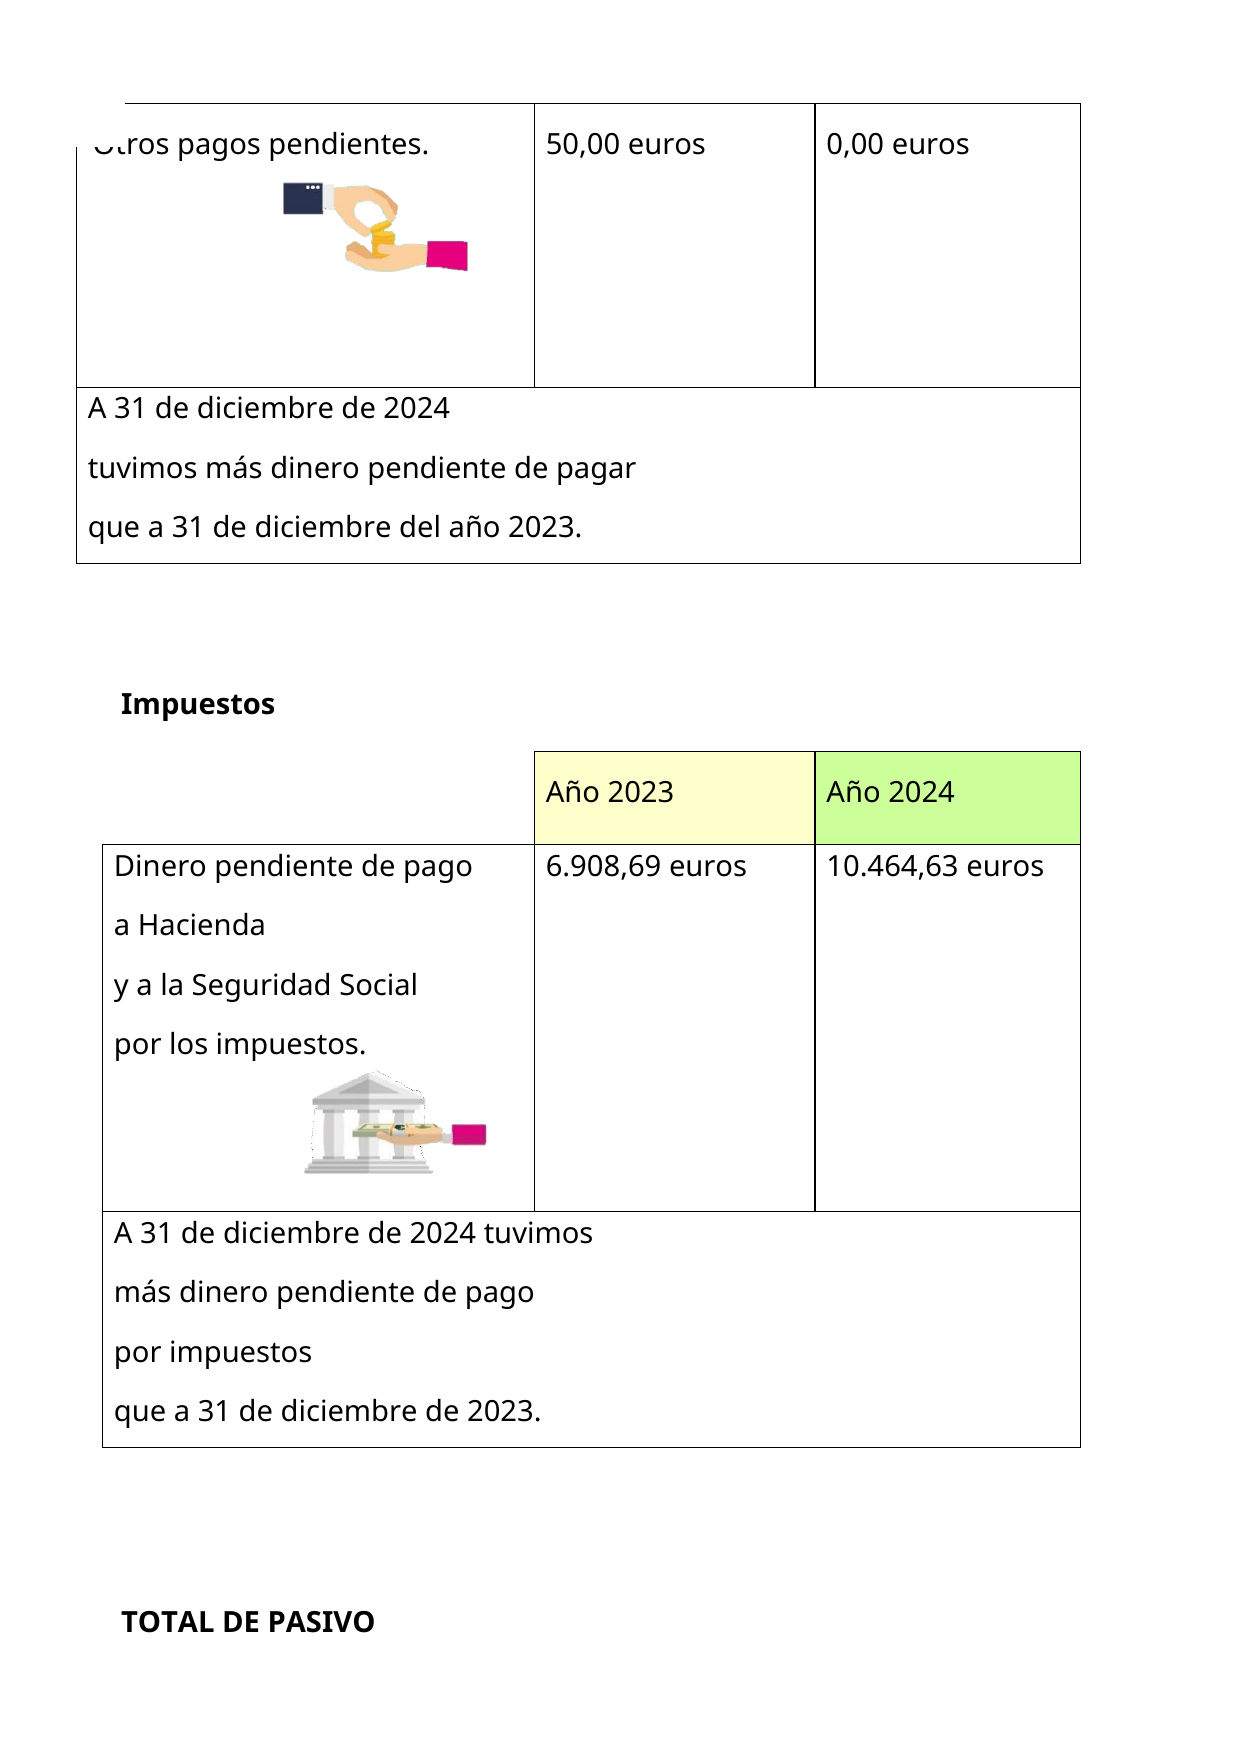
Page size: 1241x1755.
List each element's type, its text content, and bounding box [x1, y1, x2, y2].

table_cell 10.464,63 euros [816, 845, 1080, 1211]
table_cell Otros pagos pendientes. [77, 104, 534, 387]
table_header Año 2023 [535, 752, 814, 844]
table_header [103, 751, 534, 844]
text TOTAL DE PASIVO [121, 1601, 1122, 1641]
table_cell A 31 de diciembre de 2024 tuvimos más dinero pendiente de pago por impuestos que a 31 de diciembre de 2023. [103, 1212, 1080, 1447]
table_header Año 2024 [816, 752, 1080, 844]
text Impuestos [121, 683, 1122, 723]
table_cell 6.908,69 euros [535, 845, 814, 1211]
table_cell A 31 de diciembre de 2024 tuvimos más dinero pendiente de pagar que a 31 de diciembre del año 2023. [77, 388, 1080, 563]
table_cell 50,00 euros [535, 104, 814, 387]
table_cell 0,00 euros [816, 104, 1080, 387]
table_cell Dinero pendiente de pago a Hacienda y a la Seguridad Social por los impuestos. [103, 845, 534, 1211]
